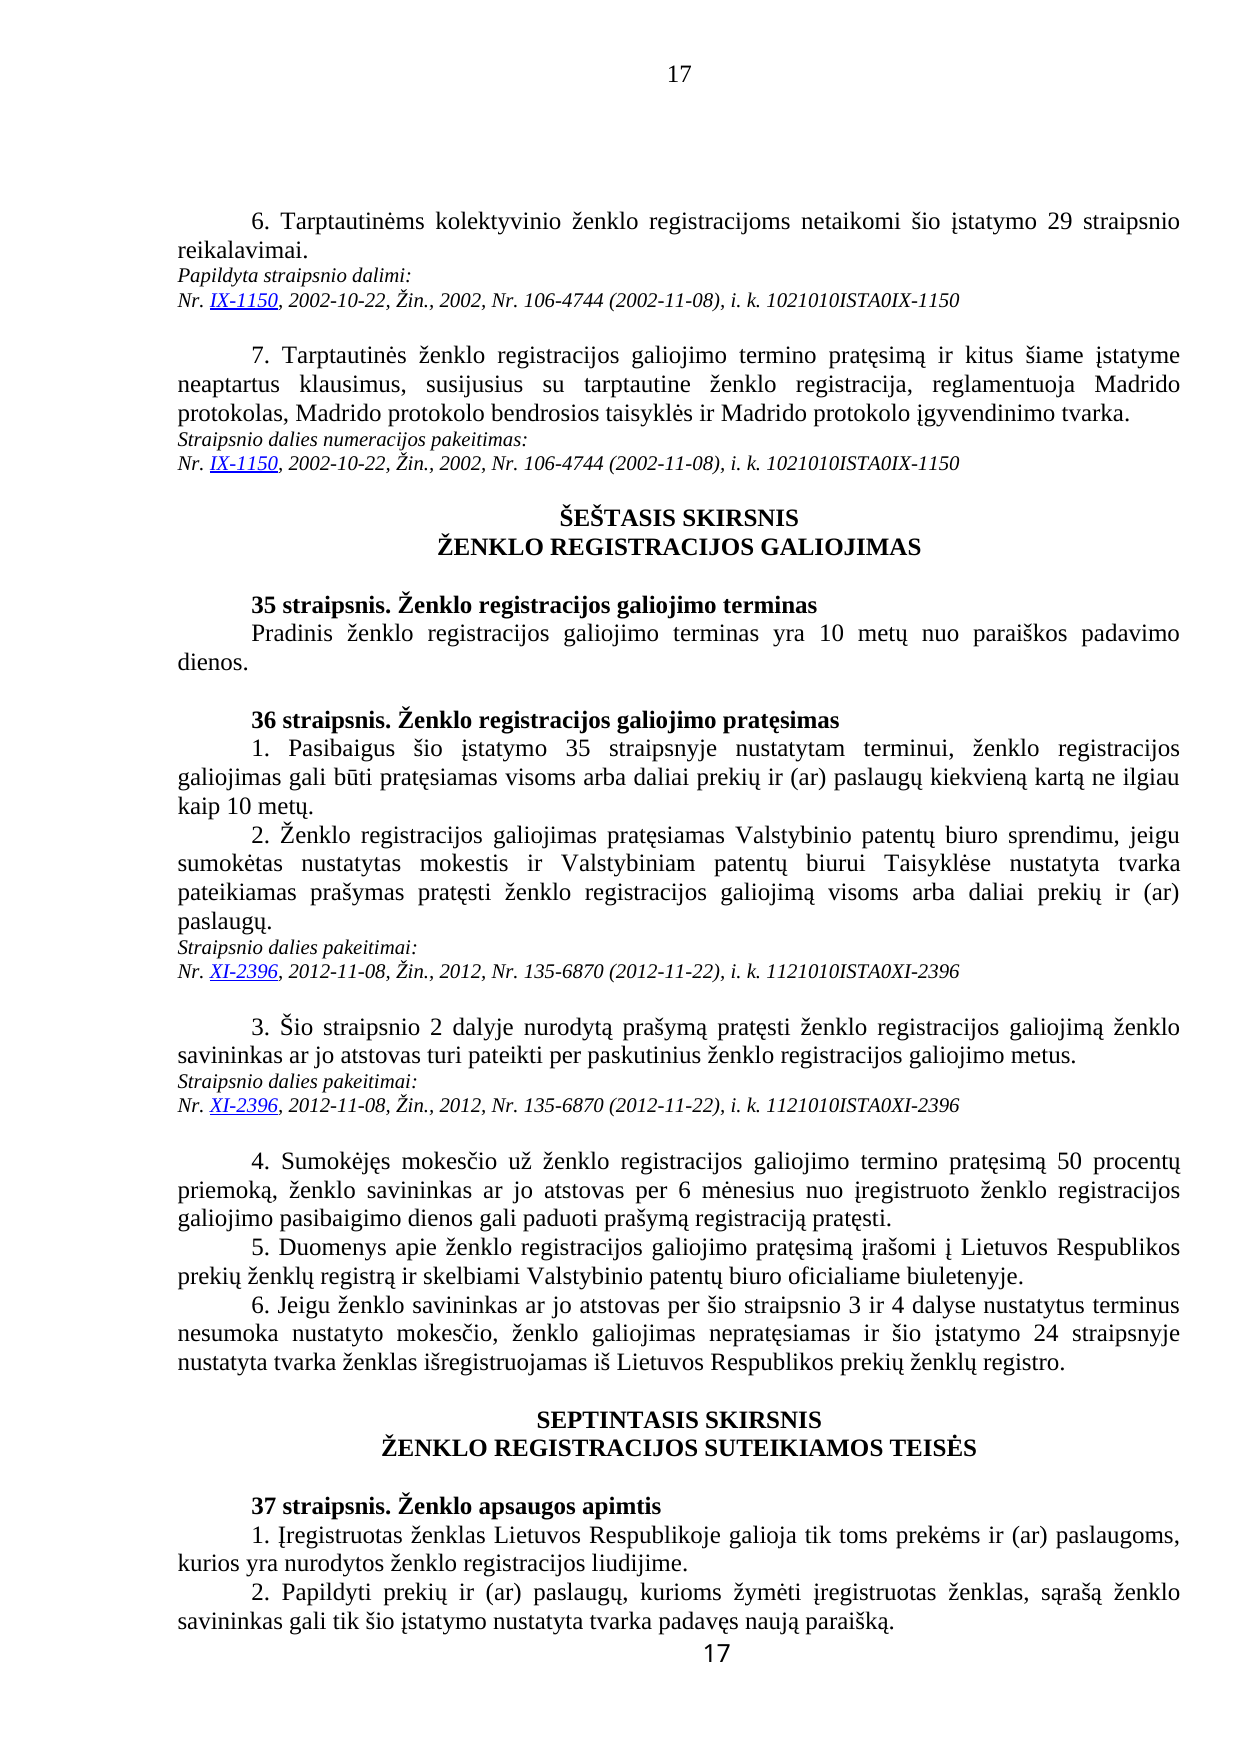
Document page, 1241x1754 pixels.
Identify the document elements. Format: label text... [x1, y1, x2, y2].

text Straipsnio dalies numeracijos pakeitimas: [177, 427, 1181, 451]
text 6. Jeigu ženklo savininkas ar jo atstovas per šio straipsnio 3 ir 4 dalyse nustatytus terminus nesumoka nustatyto mokesčio, ženklo galiojimas nepratęsiamas ir šio įstatymo 24 straipsnyje nustatyta tvarka ženklas išregistruojamas iš Lietuvos Respublikos prekių ženklų registro. [177, 1290, 1181, 1376]
text 4. Sumokėjęs mokesčio už ženklo registracijos galiojimo termino pratęsimą 50 procentų priemoką, ženklo savininkas ar jo atstovas per 6 mėnesius nuo įregistruoto ženklo registracijos galiojimo pasibaigimo dienos gali paduoti prašymą registraciją pratęsti. [177, 1146, 1181, 1232]
text 1. Pasibaigus šio įstatymo 35 straipsnyje nustatytam terminui, ženklo registracijos galiojimas gali būti pratęsiamas visoms arba daliai prekių ir (ar) paslaugų kiekvieną kartą ne ilgiau kaip 10 metų. [177, 733, 1181, 820]
text 1. Įregistruotas ženklas Lietuvos Respublikoje galioja tik toms prekėms ir (ar) paslaugoms, kurios yra nurodytos ženklo registracijos liudijime. [177, 1520, 1181, 1577]
text 36 straipsnis. Ženklo registracijos galiojimo pratęsimas [177, 705, 1181, 733]
text Papildyta straipsnio dalimi: [177, 263, 1181, 287]
text ŽENKLO REGISTRACIJOS GALIOJIMAS [177, 532, 1181, 561]
text 6. Tarptautinėms kolektyvinio ženklo registracijoms netaikomi šio įstatymo 29 straipsnio reikalavimai. [177, 206, 1181, 263]
text ŠEŠTASIS SKIRSNIS [177, 503, 1181, 532]
text 7. Tarptautinės ženklo registracijos galiojimo termino pratęsimą ir kitus šiame įstatyme neaptartus klausimus, susijusius su tarptautine ženklo registracija, reglamentuoja Madrido protokolas, Madrido protokolo bendrosios taisyklės ir Madrido protokolo įgyvendinimo tvarka. [177, 340, 1181, 427]
text 37 straipsnis. Ženklo apsaugos apimtis [177, 1491, 1181, 1520]
text 5. Duomenys apie ženklo registracijos galiojimo pratęsimą įrašomi į Lietuvos Respublikos prekių ženklų registrą ir skelbiami Valstybinio patentų biuro oficialiame biuletenyje. [177, 1232, 1181, 1290]
text Nr. IX-1150, 2002-10-22, Žin., 2002, Nr. 106-4744 (2002-11-08), i. k. 1021010ISTA0IX-1150 [177, 287, 1181, 312]
text ŽENKLO REGISTRACIJOS SUTEIKIAMOS TEISĖS [177, 1433, 1181, 1462]
text 3. Šio straipsnio 2 dalyje nurodytą prašymą pratęsti ženklo registracijos galiojimą ženklo savininkas ar jo atstovas turi pateikti per paskutinius ženklo registracijos galiojimo metus. [177, 1012, 1181, 1069]
text Straipsnio dalies pakeitimai: [177, 1069, 1181, 1093]
text 2. Papildyti prekių ir (ar) paslaugų, kurioms žymėti įregistruotas ženklas, sąrašą ženklo savininkas gali tik šio įstatymo nustatyta tvarka padavęs naują paraišką. [177, 1577, 1181, 1635]
text SEPTINTASIS SKIRSNIS [177, 1405, 1181, 1433]
text Pradinis ženklo registracijos galiojimo terminas yra 10 metų nuo paraiškos padavimo dienos. [177, 618, 1181, 676]
text Nr. XI-2396, 2012-11-08, Žin., 2012, Nr. 135-6870 (2012-11-22), i. k. 1121010ISTA0XI-2396 [177, 959, 1181, 983]
text 35 straipsnis. Ženklo registracijos galiojimo terminas [177, 590, 1181, 618]
text Nr. IX-1150, 2002-10-22, Žin., 2002, Nr. 106-4744 (2002-11-08), i. k. 1021010ISTA0IX-1150 [177, 451, 1181, 475]
text Nr. XI-2396, 2012-11-08, Žin., 2012, Nr. 135-6870 (2012-11-22), i. k. 1121010ISTA0XI-2396 [177, 1093, 1181, 1117]
text Straipsnio dalies pakeitimai: [177, 935, 1181, 959]
text 2. Ženklo registracijos galiojimas pratęsiamas Valstybinio patentų biuro sprendimu, jeigu sumokėtas nustatytas mokestis ir Valstybiniam patentų biurui Taisyklėse nustatyta tvarka pateikiamas prašymas pratęsti ženklo registracijos galiojimą visoms arba daliai prekių ir (ar) paslaugų. [177, 820, 1181, 935]
